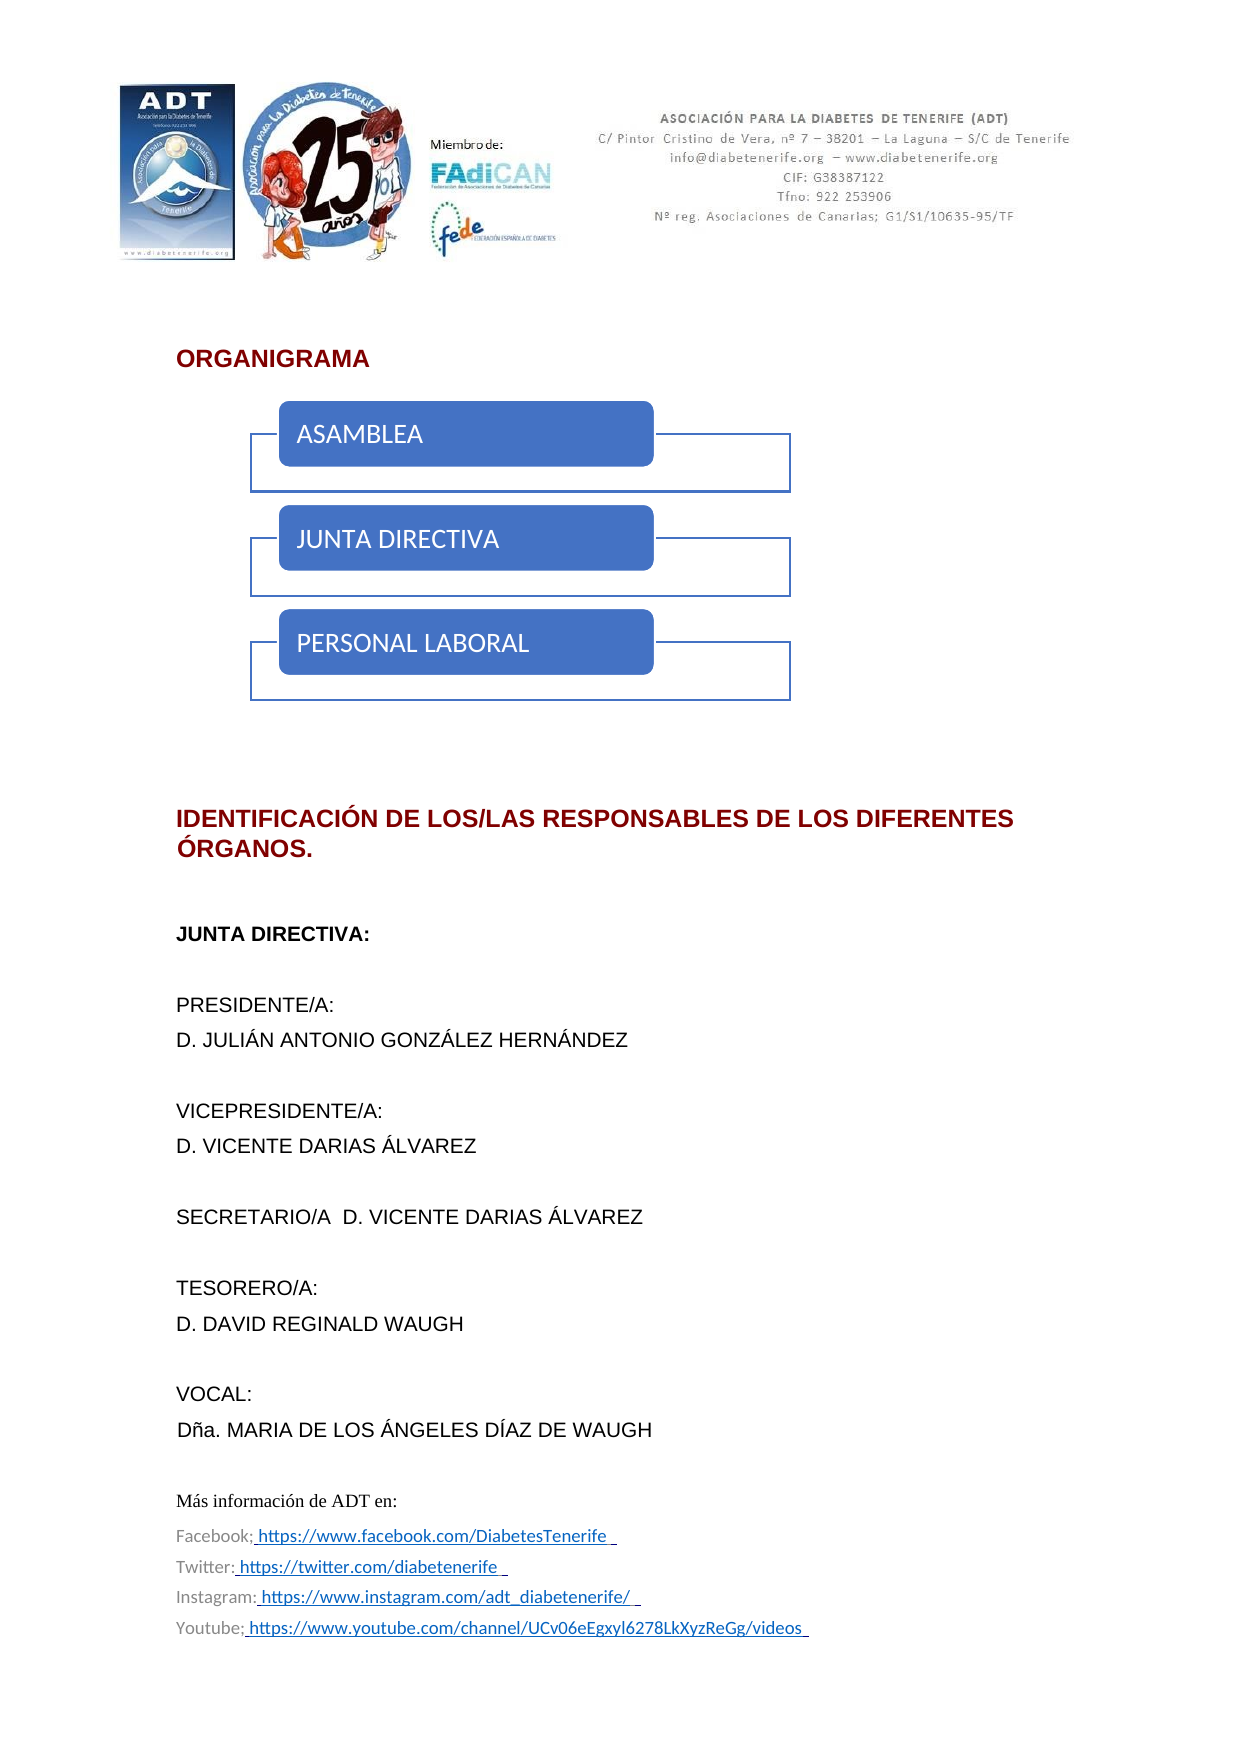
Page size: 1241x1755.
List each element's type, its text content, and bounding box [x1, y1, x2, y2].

text PRESIDENTE/A: [176, 992, 873, 1016]
text D. JULIÁN ANTONIO GONZÁLEZ HERNÁNDEZ [176, 1028, 873, 1052]
text SECRETARIO/A D. VICENTE DARIAS ÁLVAREZ [176, 1205, 873, 1229]
text Twitter: https://twitter.com/diabetenerife [176, 1550, 1058, 1579]
text TESORERO/A: [176, 1276, 873, 1300]
text Youtube; https://www.youtube.com/channel/UCv06eEgxyl6278LkXyzReGg/videos [176, 1611, 1058, 1640]
text D. VICENTE DARIAS ÁLVAREZ [176, 1134, 873, 1158]
text Facebook; https://www.facebook.com/DiabetesTenerife [176, 1519, 1058, 1548]
text VICEPRESIDENTE/A: [176, 1099, 873, 1123]
text D. DAVID REGINALD WAUGH [176, 1311, 873, 1335]
text Instagram: https://www.instagram.com/adt_diabetenerife/ [176, 1581, 1058, 1609]
text ORGANIGRAMA [176, 344, 1058, 373]
text VOCAL: [176, 1382, 873, 1406]
text Más información de ADT en: [176, 1490, 1058, 1512]
text IDENTIFICACIÓN DE LOS/LAS RESPONSABLES DE LOS DIFERENTES ÓRGANOS. [176, 804, 1058, 862]
text JUNTA DIRECTIVA: [176, 922, 1058, 946]
subtitle Dña. MARIA DE LOS ÁNGELES DÍAZ DE WAUGH [177, 1418, 873, 1442]
